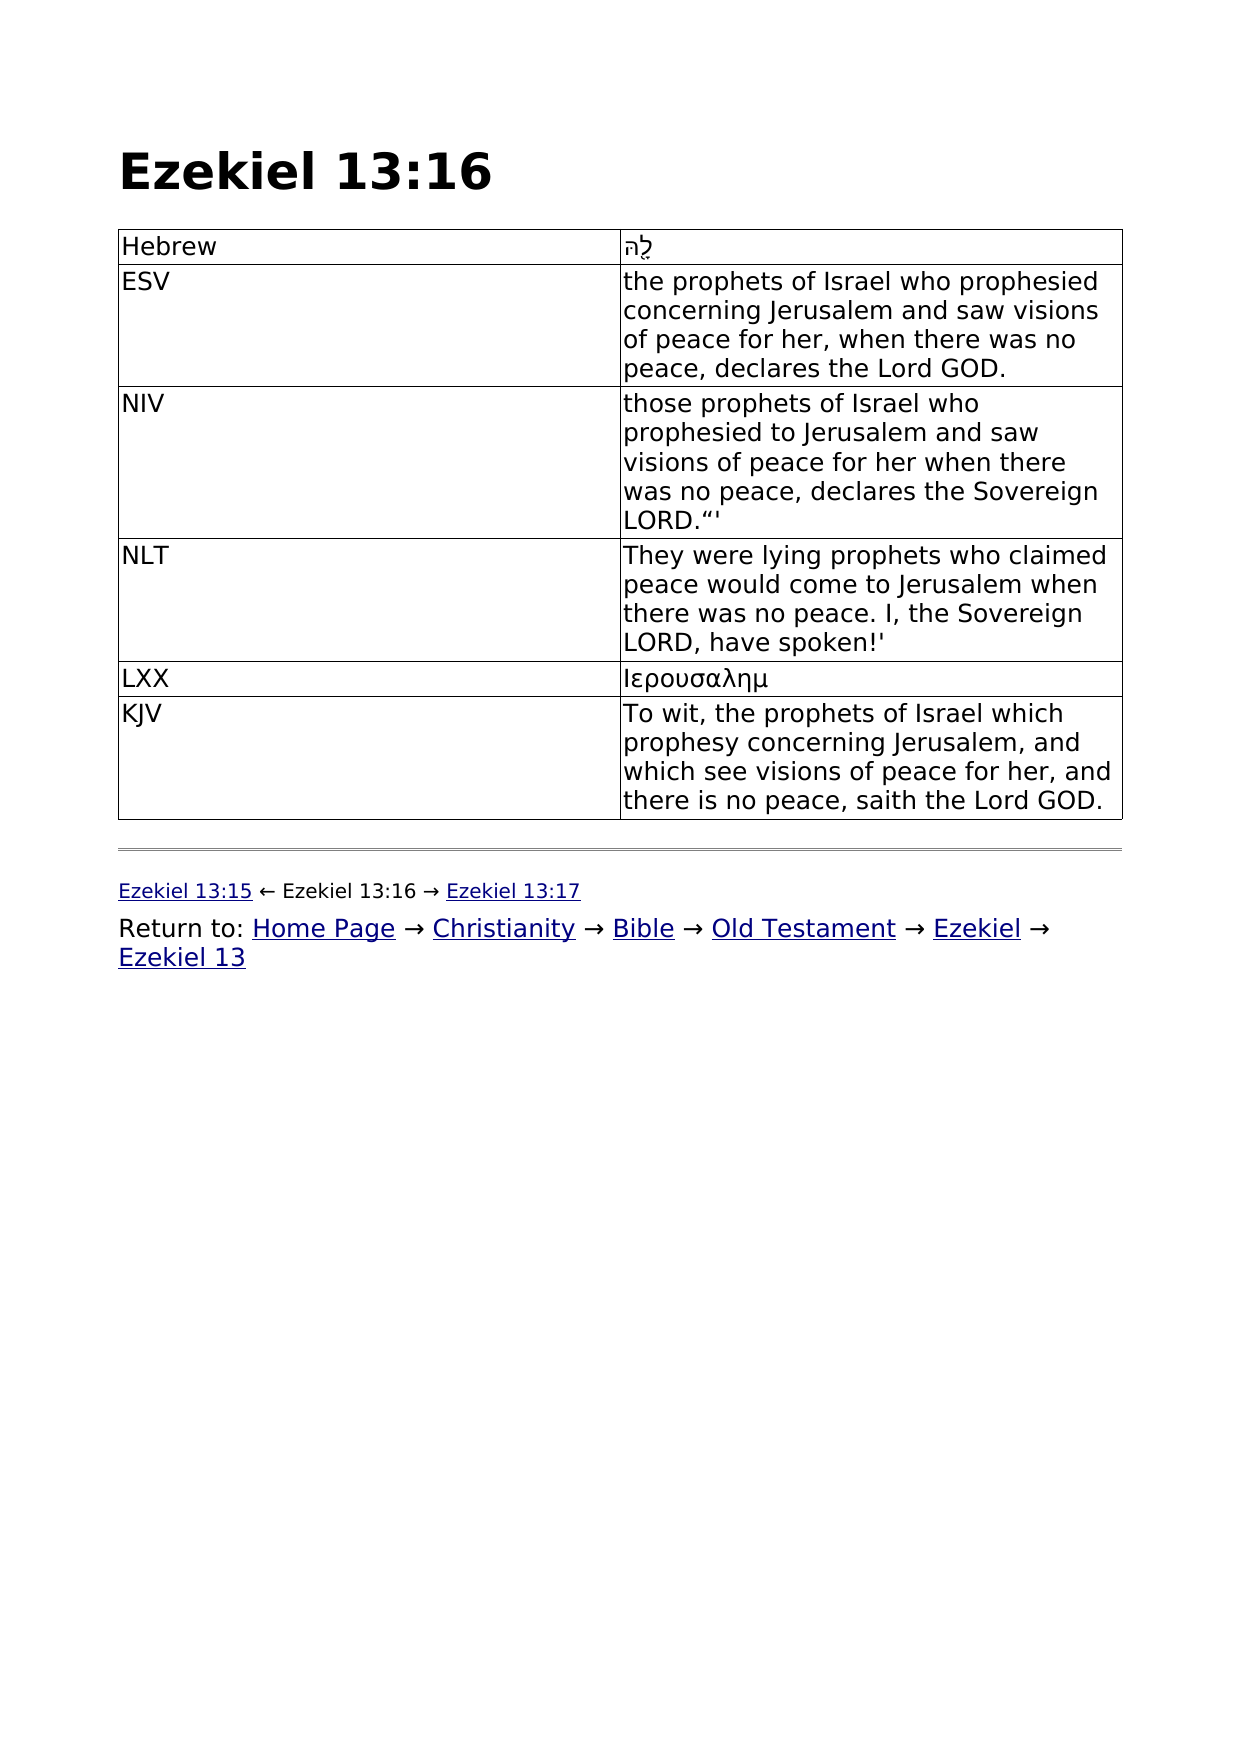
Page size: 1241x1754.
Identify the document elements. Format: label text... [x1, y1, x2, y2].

table_cell Ιερουσαλημ [621, 662, 1122, 696]
table_cell KJV [119, 697, 620, 818]
table_cell They were lying prophets who claimed peace would come to Jerusalem when there was no peace. I, the Sovereign LORD, have spoken!' [621, 539, 1122, 661]
table_cell To wit, the prophets of Israel which prophesy concerning Jerusalem, and which see visions of peace for her, and there is no peace, saith the Lord GOD. [621, 697, 1122, 818]
table_cell NIV [119, 387, 620, 538]
table_cell those prophets of Israel who prophesied to Jerusalem and saw visions of peace for her when there was no peace, declares the Sovereign LORD.“' [621, 387, 1122, 538]
table_cell NLT [119, 539, 620, 661]
table_cell LXX [119, 662, 620, 696]
table_header Hebrew [119, 230, 620, 264]
table_cell the prophets of Israel who prophesied concerning Jerusalem and saw visions of peace for her, when there was no peace, declares the Lord GOD. [621, 265, 1122, 386]
text Ezekiel 13:15 ← Ezekiel 13:16 → Ezekiel 13:17 [118, 880, 1122, 914]
table_header לָ֖הּ [621, 230, 1122, 264]
table_cell ESV [119, 265, 620, 386]
subtitle Ezekiel 13:16 [118, 143, 1122, 201]
text Return to: Home Page → Christianity → Bible → Old Testament → Ezekiel → Ezekiel 13 [118, 914, 1122, 972]
